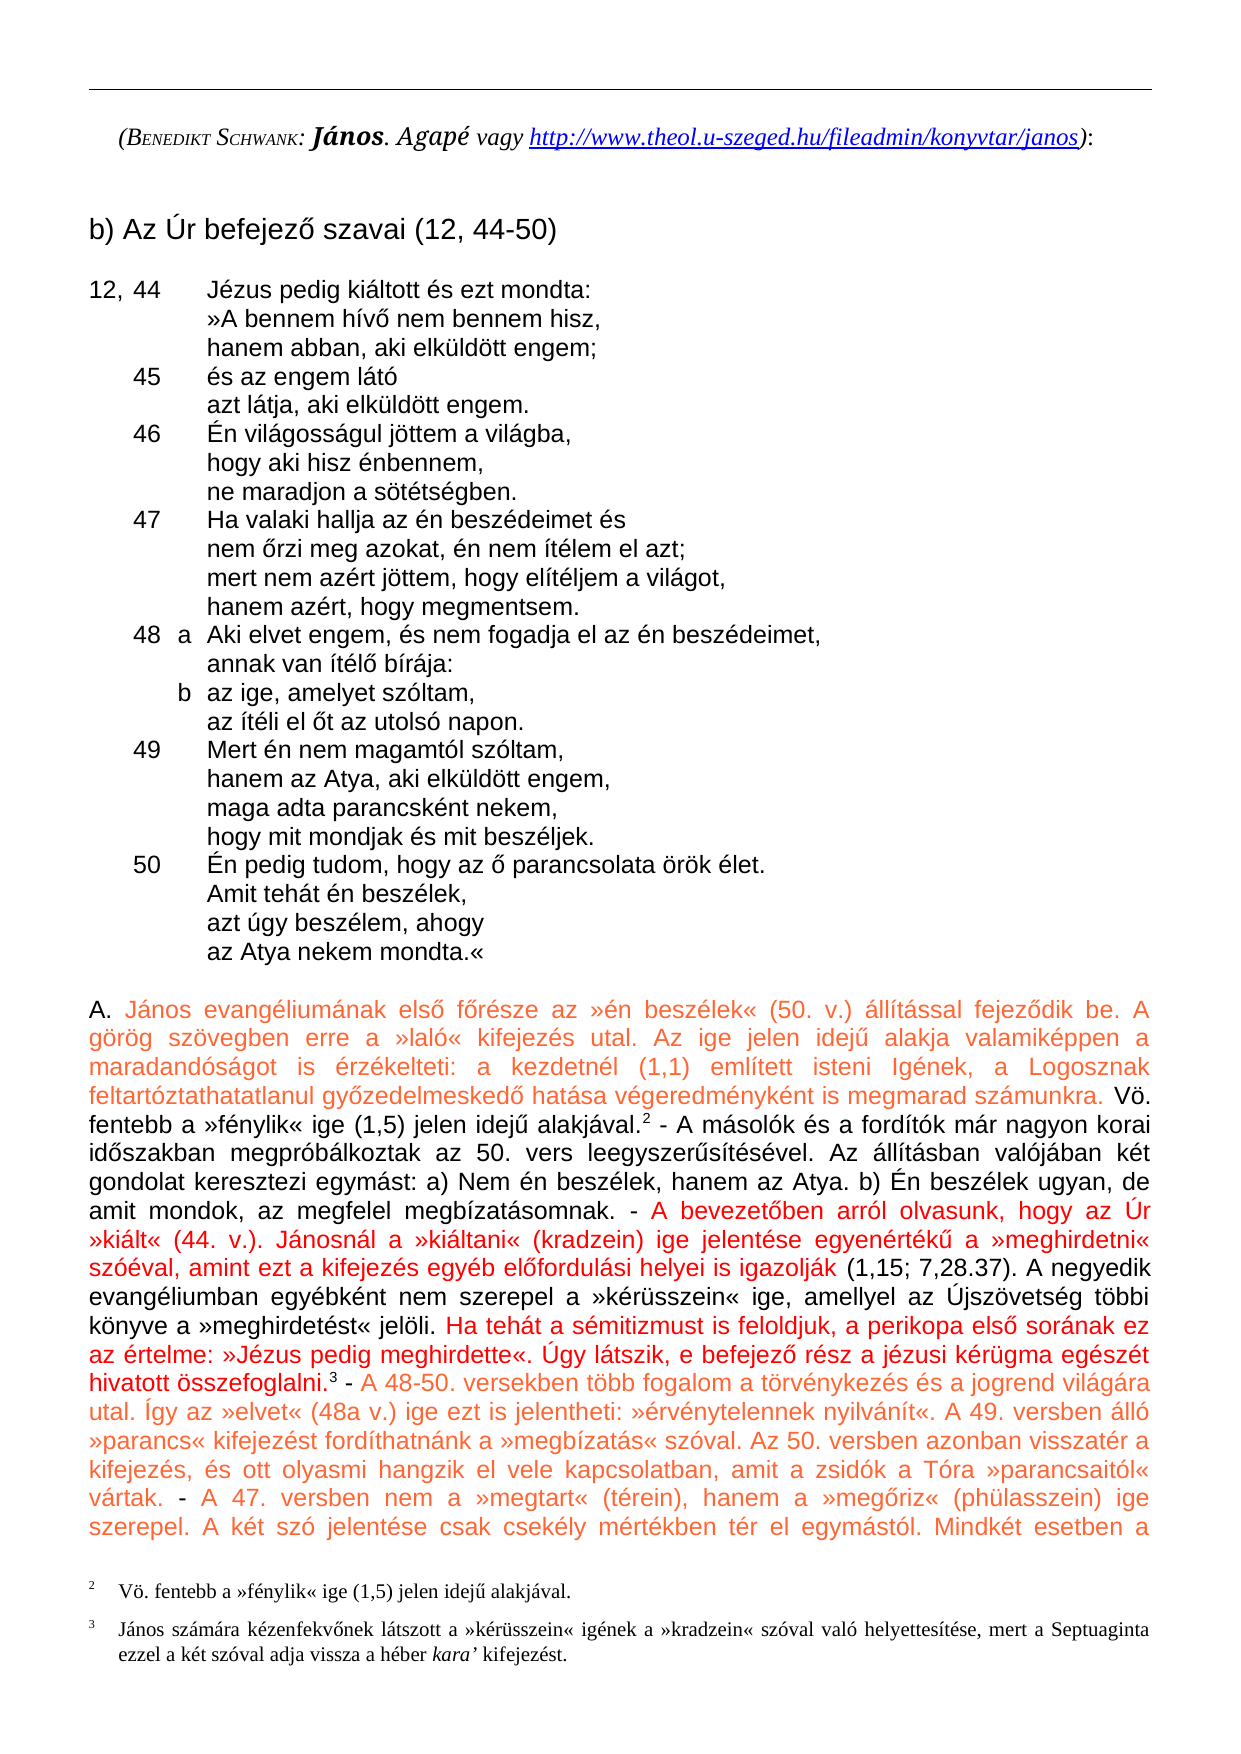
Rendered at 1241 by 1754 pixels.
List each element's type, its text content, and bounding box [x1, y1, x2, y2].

text 49 Mert én nem magamtól szóltam, hanem az Atya, aki elküldött engem, maga adta parancsként nekem, hogy mit mondjak és mit beszéljek. [133, 735, 1152, 850]
text 45 és az engem látó azt látja, aki elküldött engem. [133, 361, 1152, 419]
text b) Az Úr befejező szavai (12, 44-50) [88, 212, 1152, 246]
text (Benedikt Schwank: János. Agapé vagy http://www.theol.u-szeged.hu/fileadmin/konyvtar/janos): [88, 90, 1152, 182]
text b az ige, amelyet szóltam, az ítéli el őt az utolsó napon. [177, 678, 1152, 735]
text Vö. fentebb a »fénylik« ige (1,5) jelen idejű alakjával. [88, 1578, 1152, 1602]
text 47 Ha valaki hallja az én beszédeimet és nem őrzi meg azokat, én nem ítélem el azt; mert nem azért jöttem, hogy elítéljem a világot, hanem azért, hogy megmentsem. [133, 505, 1152, 620]
text 50 Én pedig tudom, hogy az ő parancsolata örök élet. Amit tehát én beszélek, azt úgy beszélem, ahogy az Atya nekem mondta.« [133, 850, 1152, 965]
text János számára kézenfekvőnek látszott a »kérüsszein« igének a »kradzein« szóval való helyettesítése, mert a Septuaginta ezzel a két szóval adja vissza a héber kara’ kifejezést. [88, 1617, 1152, 1665]
text 48 a Aki elvet engem, és nem fogadja el az én beszédeimet, annak van ítélő bírája: [133, 620, 1152, 678]
text A. János evangéliumának első főrésze az »én beszélek« (50. v.) állítással fejeződik be. A görög szövegben erre a »laló« kifejezés utal. Az ige jelen idejű alakja valamiképpen a maradandóságot is érzékelteti: a kezdetnél (1,1) említett isteni Igének, a Logosznak feltartóztathatatlanul győzedelmeskedő hatása végeredményként is megmarad számunkra. Vö. fentebb a »fénylik« ige (1,5) jelen idejű alakjával. ‑ A másolók és a fordítók már nagyon korai időszakban megpróbálkoztak az 50. vers leegyszerűsítésével. Az állításban valójában két gondolat keresztezi egymást: a) Nem én beszélek, hanem az Atya. b) Én beszélek ugyan, de amit mondok, az megfelel megbízatásomnak. ‑ A bevezetőben arról olvasunk, hogy az Úr »kiált« (44. v.). Jánosnál a »kiáltani« (kradzein) ige jelentése egyenértékű a »meghirdetni« szóéval, amint ezt a kifejezés egyéb előfordulási helyei is igazolják (1,15; 7,28.37). A negyedik evangéliumban egyébként nem szerepel a »kérüsszein« ige, amellyel az Újszövetség többi könyve a »meghirdetést« jelöli. Ha tehát a sémitizmust is feloldjuk, a perikopa első sorának ez az értelme: »Jézus pedig meghirdette«. Úgy látszik, e befejező rész a jézusi kérügma egészét hivatott összefoglalni. ‑ A 48-50. versekben több fogalom a törvénykezés és a jogrend világára utal. Így az »elvet« (48a v.) ige ezt is jelentheti: »érvénytelennek nyilvánít«. A 49. versben álló »parancs« kifejezést fordíthatnánk a »megbízatás« szóval. Az 50. versben azonban visszatér a kifejezés, és ott olyasmi hangzik el vele kapcsolatban, amit a zsidók a Tóra »parancsaitól« vártak. ‑ A 47. versben nem a »megtart« (térein), hanem a »megőriz« (phülasszein) ige szerepel. A két szó jelentése csak csekély mértékben tér el egymástól. Mindkét esetben a [88, 995, 1152, 1541]
text 12, 44 Jézus pedig kiáltott és ezt mondta: »A bennem hívő nem bennem hisz, hanem abban, aki elküldött engem; [88, 275, 1152, 361]
text 46 Én világosságul jöttem a világba, hogy aki hisz énbennem, ne maradjon a sötétségben. [133, 419, 1152, 505]
